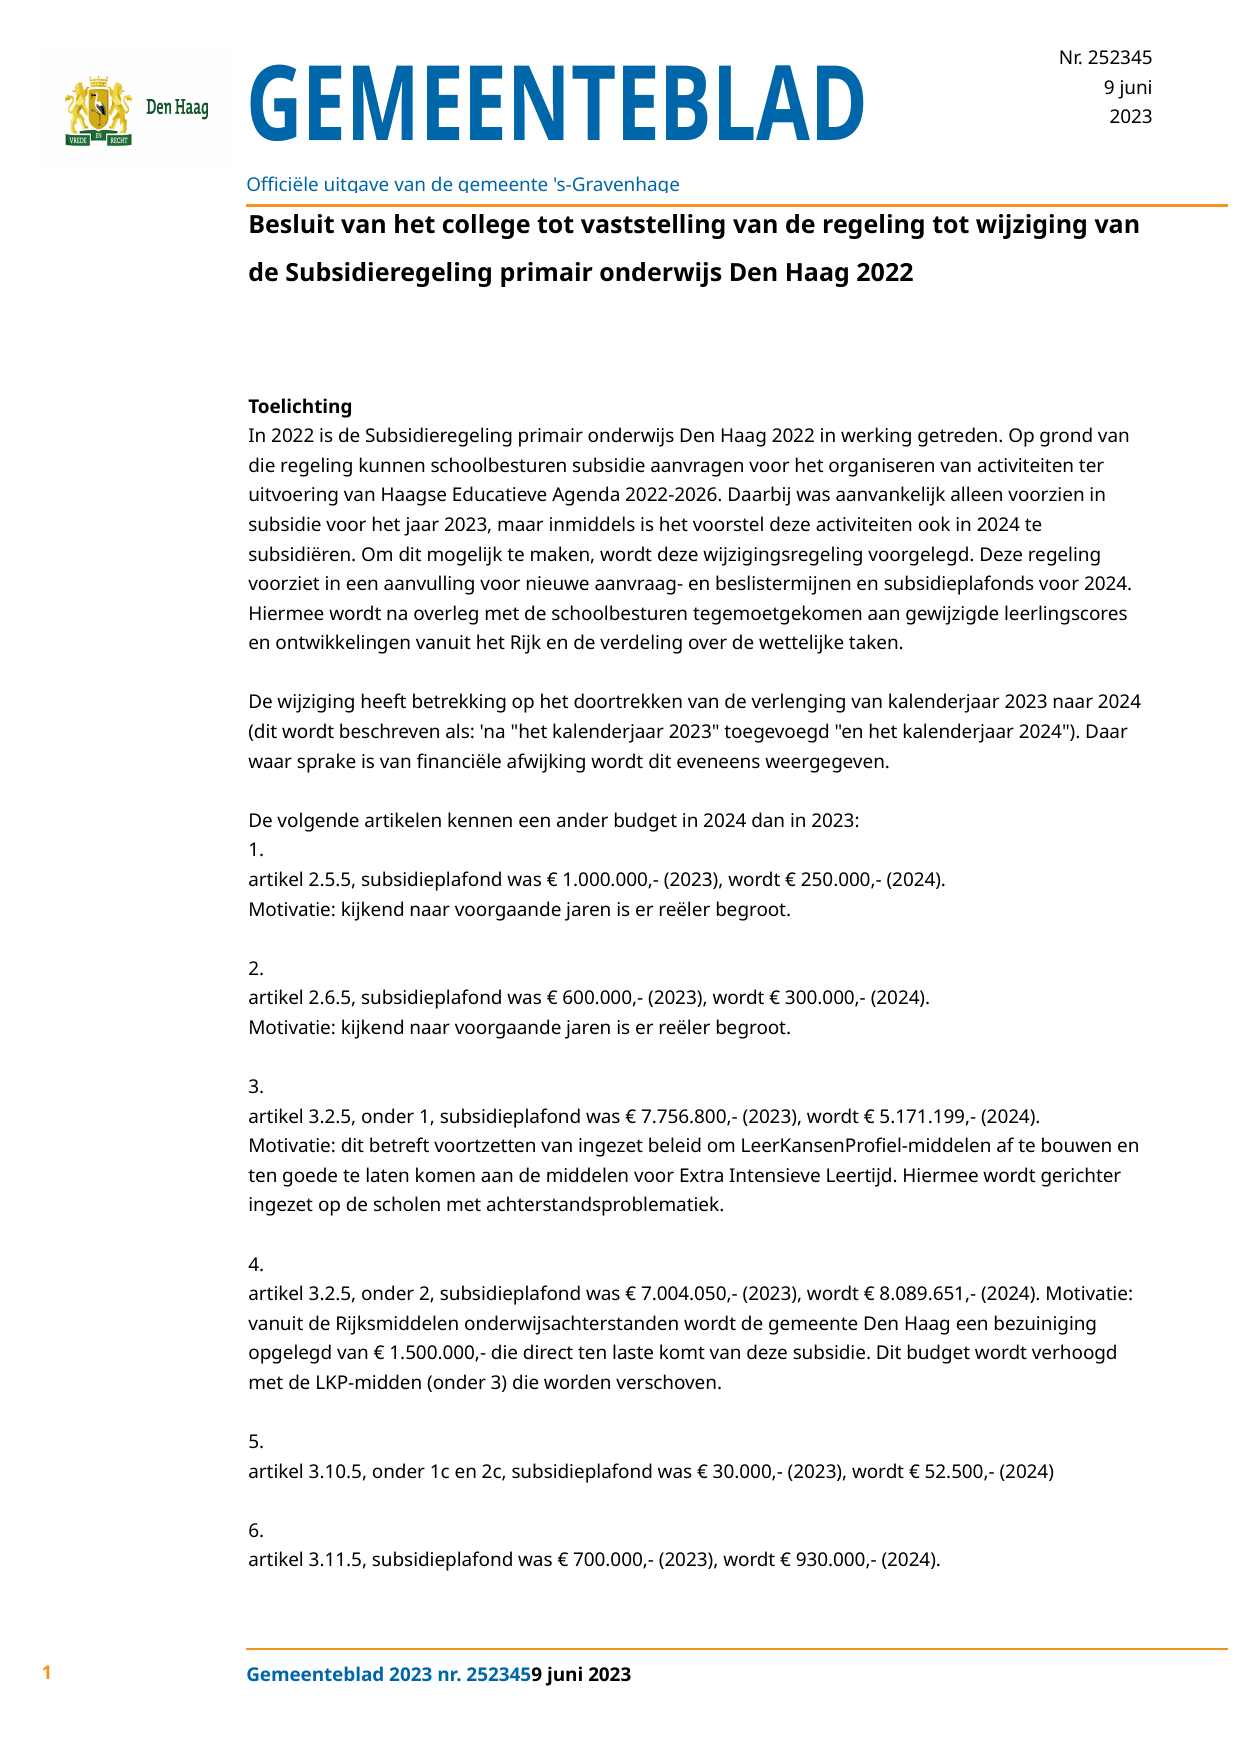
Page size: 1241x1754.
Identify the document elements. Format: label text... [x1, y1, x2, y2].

text artikel 2.6.5, subsidieplafond was € 600.000,- (2023), wordt € 300.000,- (2024). [248, 984, 1152, 1010]
text Toelichting [248, 393, 1152, 419]
picture [41, 47, 231, 172]
text artikel 2.5.5, subsidieplafond was € 1.000.000,- (2023), wordt € 250.000,- (2024). [248, 866, 1152, 892]
text Besluit van het college tot vaststelling van de regeling tot wijziging van de Subsidieregeling primair onderwijs Den Haag 2022 [248, 207, 1152, 288]
text De wijziging heeft betrekking op het doortrekken van de verlenging van kalenderjaar 2023 naar 2024 (dit wordt beschreven als: 'na "het kalenderjaar 2023" toegevoegd "en het kalenderjaar 2024"). Daar waar sprake is van financiële afwijking wordt dit eveneens weergegeven. [248, 689, 1152, 774]
text artikel 3.2.5, onder 1, subsidieplafond was € 7.756.800,- (2023), wordt € 5.171.199,- (2024). [248, 1103, 1152, 1129]
text 6. [248, 1517, 1152, 1543]
text Motivatie: kijkend naar voorgaande jaren is er reëler begroot. [248, 896, 1152, 922]
text In 2022 is de Subsidieregeling primair onderwijs Den Haag 2022 in werking getreden. Op grond van die regeling kunnen schoolbesturen subsidie aanvragen voor het organiseren van activiteiten ter uitvoering van Haagse Educatieve Agenda 2022-2026. Daarbij was aanvankelijk alleen voorzien in subsidie voor het jaar 2023, maar inmiddels is het voorstel deze activiteiten ook in 2024 te subsidiëren. Om dit mogelijk te maken, wordt deze wijzigingsregeling voorgelegd. Deze regeling voorziet in een aanvulling voor nieuwe aanvraag- en beslistermijnen en subsidieplafonds voor 2024. Hiermee wordt na overleg met de schoolbesturen tegemoetgekomen aan gewijzigde leerlingscores en ontwikkelingen vanuit het Rijk en de verdeling over de wettelijke taken. [248, 422, 1152, 655]
text 3. [248, 1073, 1152, 1099]
text Motivatie: dit betreft voortzetten van ingezet beleid om LeerKansenProfiel-middelen af te bouwen en ten goede te laten komen aan de middelen voor Extra Intensieve Leertijd. Hiermee wordt gerichter ingezet op de scholen met achterstandsproblematiek. [248, 1132, 1152, 1217]
text artikel 3.2.5, onder 2, subsidieplafond was € 7.004.050,- (2023), wordt € 8.089.651,- (2024). Motivatie: vanuit de Rijksmiddelen onderwijsachterstanden wordt de gemeente Den Haag een bezuiniging opgelegd van € 1.500.000,- die direct ten laste komt van deze subsidie. Dit budget wordt verhoogd met de LKP-midden (onder 3) die worden verschoven. [248, 1280, 1152, 1395]
text 4. [248, 1251, 1152, 1277]
text 5. [248, 1428, 1152, 1454]
text Motivatie: kijkend naar voorgaande jaren is er reëler begroot. [248, 1014, 1152, 1040]
text 2. [248, 955, 1152, 981]
text De volgende artikelen kennen een ander budget in 2024 dan in 2023: [248, 807, 1152, 833]
text artikel 3.11.5, subsidieplafond was € 700.000,- (2023), wordt € 930.000,- (2024). [248, 1547, 1152, 1572]
text 1. [248, 837, 1152, 862]
text artikel 3.10.5, onder 1c en 2c, subsidieplafond was € 30.000,- (2023), wordt € 52.500,- (2024) [248, 1458, 1152, 1484]
